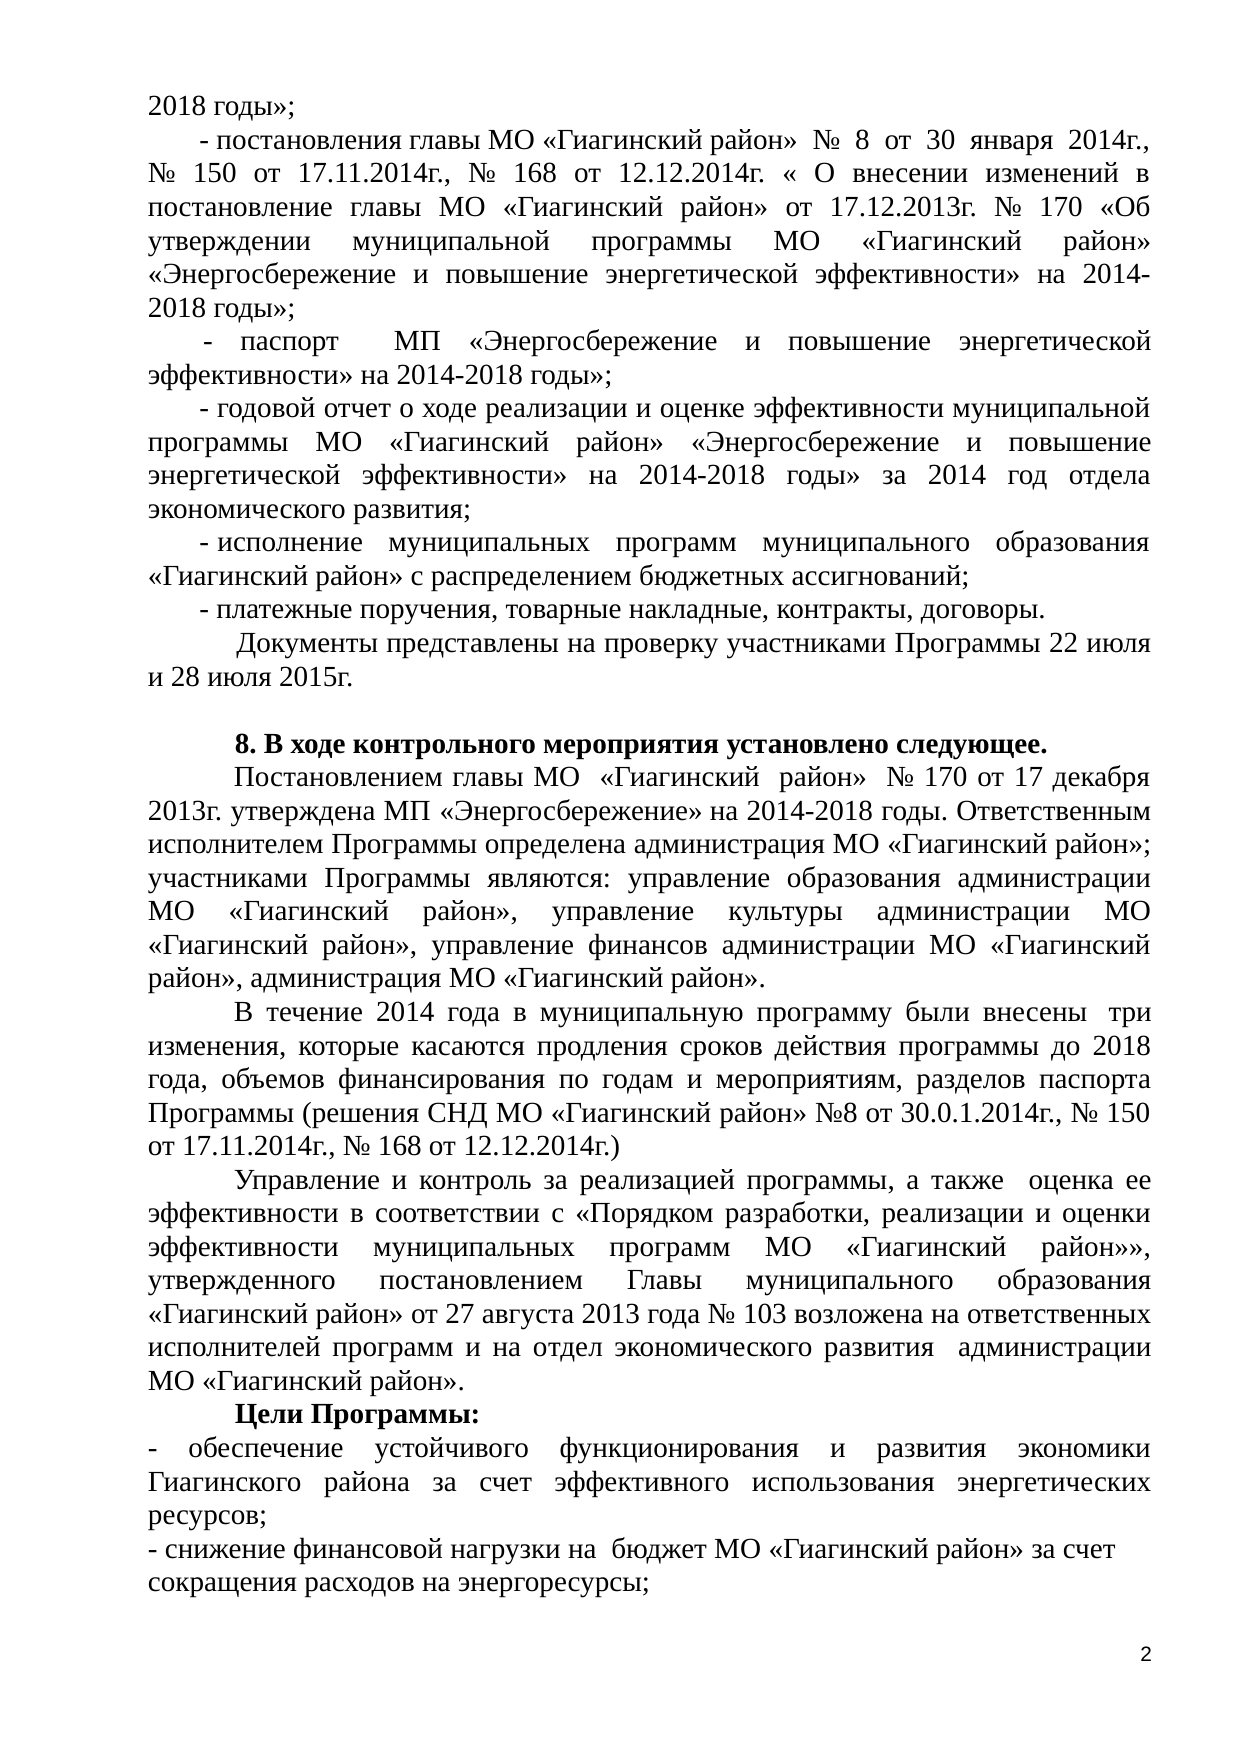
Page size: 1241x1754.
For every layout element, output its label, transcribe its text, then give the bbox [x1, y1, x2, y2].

text Управление и контроль за реализацией программы, а также оценка ее эффективности в соответствии с «Порядком разработки, реализации и оценки эффективности муниципальных программ МО «Гиагинский район»», утвержденного постановлением Главы муниципального образования «Гиагинский район» от 27 августа 2013 года № 103 возложена на ответственных исполнителей программ и на отдел экономического развития администрации МО «Гиагинский район». [148, 1162, 1152, 1397]
text Цели Программы: [148, 1397, 1152, 1430]
text - исполнение муниципальных программ муниципального образования «Гиагинский район» с распределением бюджетных ассигнований; [148, 524, 1152, 592]
list - паспорт МП «Энергосбережение и повышение энергетической эффективности» на 2014-2018 годы»; [148, 323, 1152, 390]
text - снижение финансовой нагрузки на бюджет МО «Гиагинский район» за счет сокращения расходов на энергоресурсы; [148, 1531, 1152, 1598]
text 2018 годы»; [148, 88, 1152, 122]
text Документы представлены на проверку участниками Программы 22 июля и 28 июля 2015г. [148, 625, 1152, 692]
text - постановления главы МО «Гиагинский район» № 8 от 30 января 2014г., № 150 от 17.11.2014г., № 168 от 12.12.2014г. « О внесении изменений в постановление главы МО «Гиагинский район» от 17.12.2013г. № 170 «Об утверждении муниципальной программы МО «Гиагинский район» «Энергосбережение и повышение энергетической эффективности» на 2014-2018 годы»; [148, 122, 1152, 323]
text 8. В ходе контрольного мероприятия установлено следующее. [148, 726, 1152, 759]
text Постановлением главы МО «Гиагинский район» № 170 от 17 декабря 2013г. утверждена МП «Энергосбережение» на 2014-2018 годы. Ответственным исполнителем Программы определена администрация МО «Гиагинский район»; участниками Программы являются: управление образования администрации МО «Гиагинский район», управление культуры администрации МО «Гиагинский район», управление финансов администрации МО «Гиагинский район», администрация МО «Гиагинский район». [148, 759, 1152, 994]
text В течение 2014 года в муниципальную программу были внесены три изменения, которые касаются продления сроков действия программы до 2018 года, объемов финансирования по годам и мероприятиям, разделов паспорта Программы (решения СНД МО «Гиагинский район» №8 от 30.0.1.2014г., № 150 от 17.11.2014г., № 168 от 12.12.2014г.) [148, 994, 1152, 1162]
text - платежные поручения, товарные накладные, контракты, договоры. [148, 592, 1152, 625]
text - обеспечение устойчивого функционирования и развития экономики Гиагинского района за счет эффективного использования энергетических ресурсов; [148, 1430, 1152, 1531]
text - годовой отчет о ходе реализации и оценке эффективности муниципальной программы МО «Гиагинский район» «Энергосбережение и повышение энергетической эффективности» на 2014-2018 годы» за 2014 год отдела экономического развития; [148, 390, 1152, 524]
